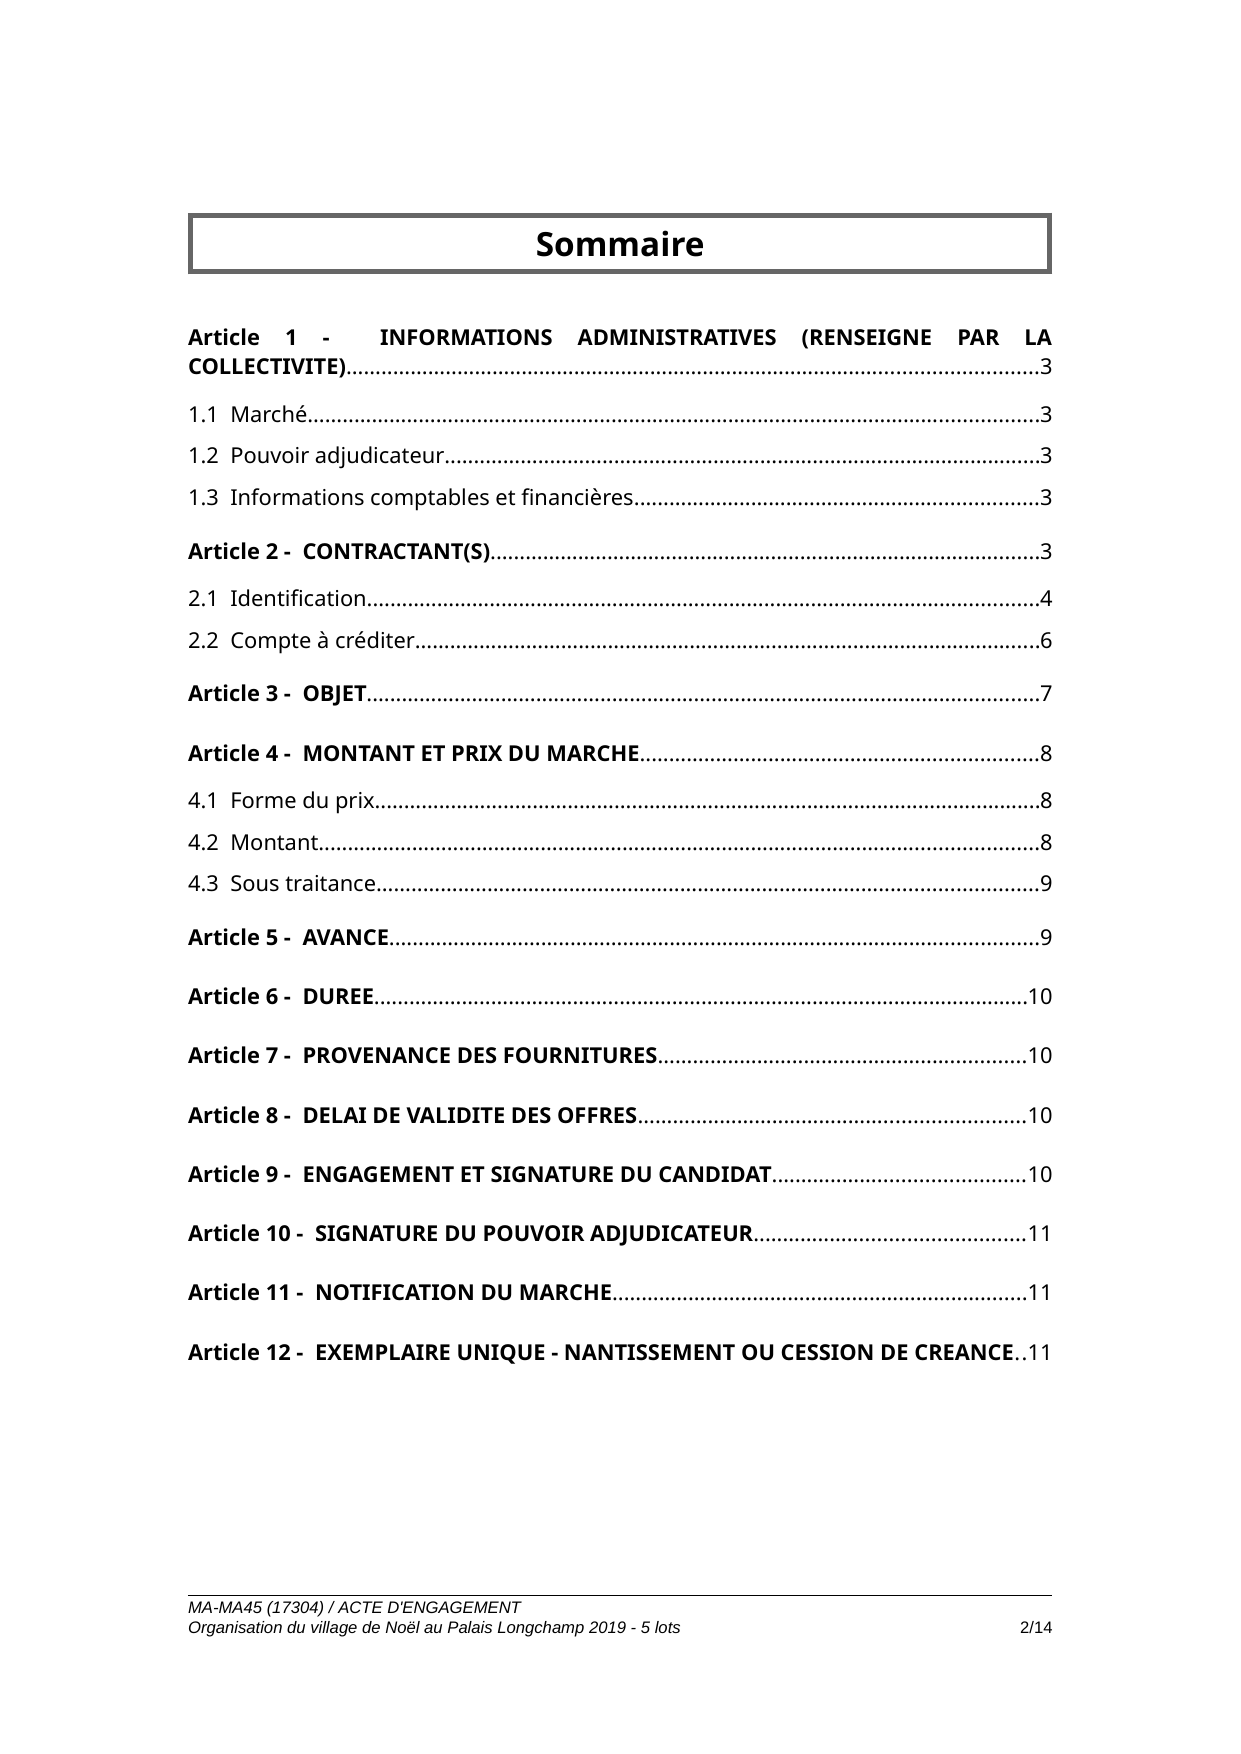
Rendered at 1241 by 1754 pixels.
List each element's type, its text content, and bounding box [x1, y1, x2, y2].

text Article 3 - OBJET 7 [188, 678, 1052, 708]
text Article 12 - EXEMPLAIRE UNIQUE - NANTISSEMENT OU CESSION DE CREANCE 11 [188, 1337, 1052, 1366]
text 1.3 Informations comptables et financières 3 [188, 482, 1052, 512]
text 4.1 Forme du prix 8 [188, 785, 1052, 815]
subtitle Sommaire [193, 218, 1047, 269]
text Article 1 - INFORMATIONS ADMINISTRATIVES (RENSEIGNE PAR LA COLLECTIVITE) 3 [188, 322, 1052, 381]
text Article 11 - NOTIFICATION DU MARCHE 11 [188, 1277, 1052, 1307]
text Article 6 - DUREE 10 [188, 981, 1052, 1011]
text 1.2 Pouvoir adjudicateur 3 [188, 441, 1052, 470]
text 4.2 Montant 8 [188, 827, 1052, 856]
text 4.3 Sous traitance 9 [188, 868, 1052, 898]
text 2.2 Compte à créditer 6 [188, 625, 1052, 654]
text Article 5 - AVANCE 9 [188, 922, 1052, 952]
text Article 8 - DELAI DE VALIDITE DES OFFRES 10 [188, 1099, 1052, 1129]
text 2.1 Identification 4 [188, 583, 1052, 613]
text Article 9 - ENGAGEMENT ET SIGNATURE DU CANDIDAT 10 [188, 1159, 1052, 1189]
text 1.1 Marché 3 [188, 399, 1052, 429]
text Article 10 - SIGNATURE DU POUVOIR ADJUDICATEUR 11 [188, 1218, 1052, 1248]
text Article 2 - CONTRACTANT(S) 3 [188, 536, 1052, 565]
text Article 4 - MONTANT ET PRIX DU MARCHE 8 [188, 737, 1052, 767]
text Article 7 - PROVENANCE DES FOURNITURES 10 [188, 1040, 1052, 1070]
